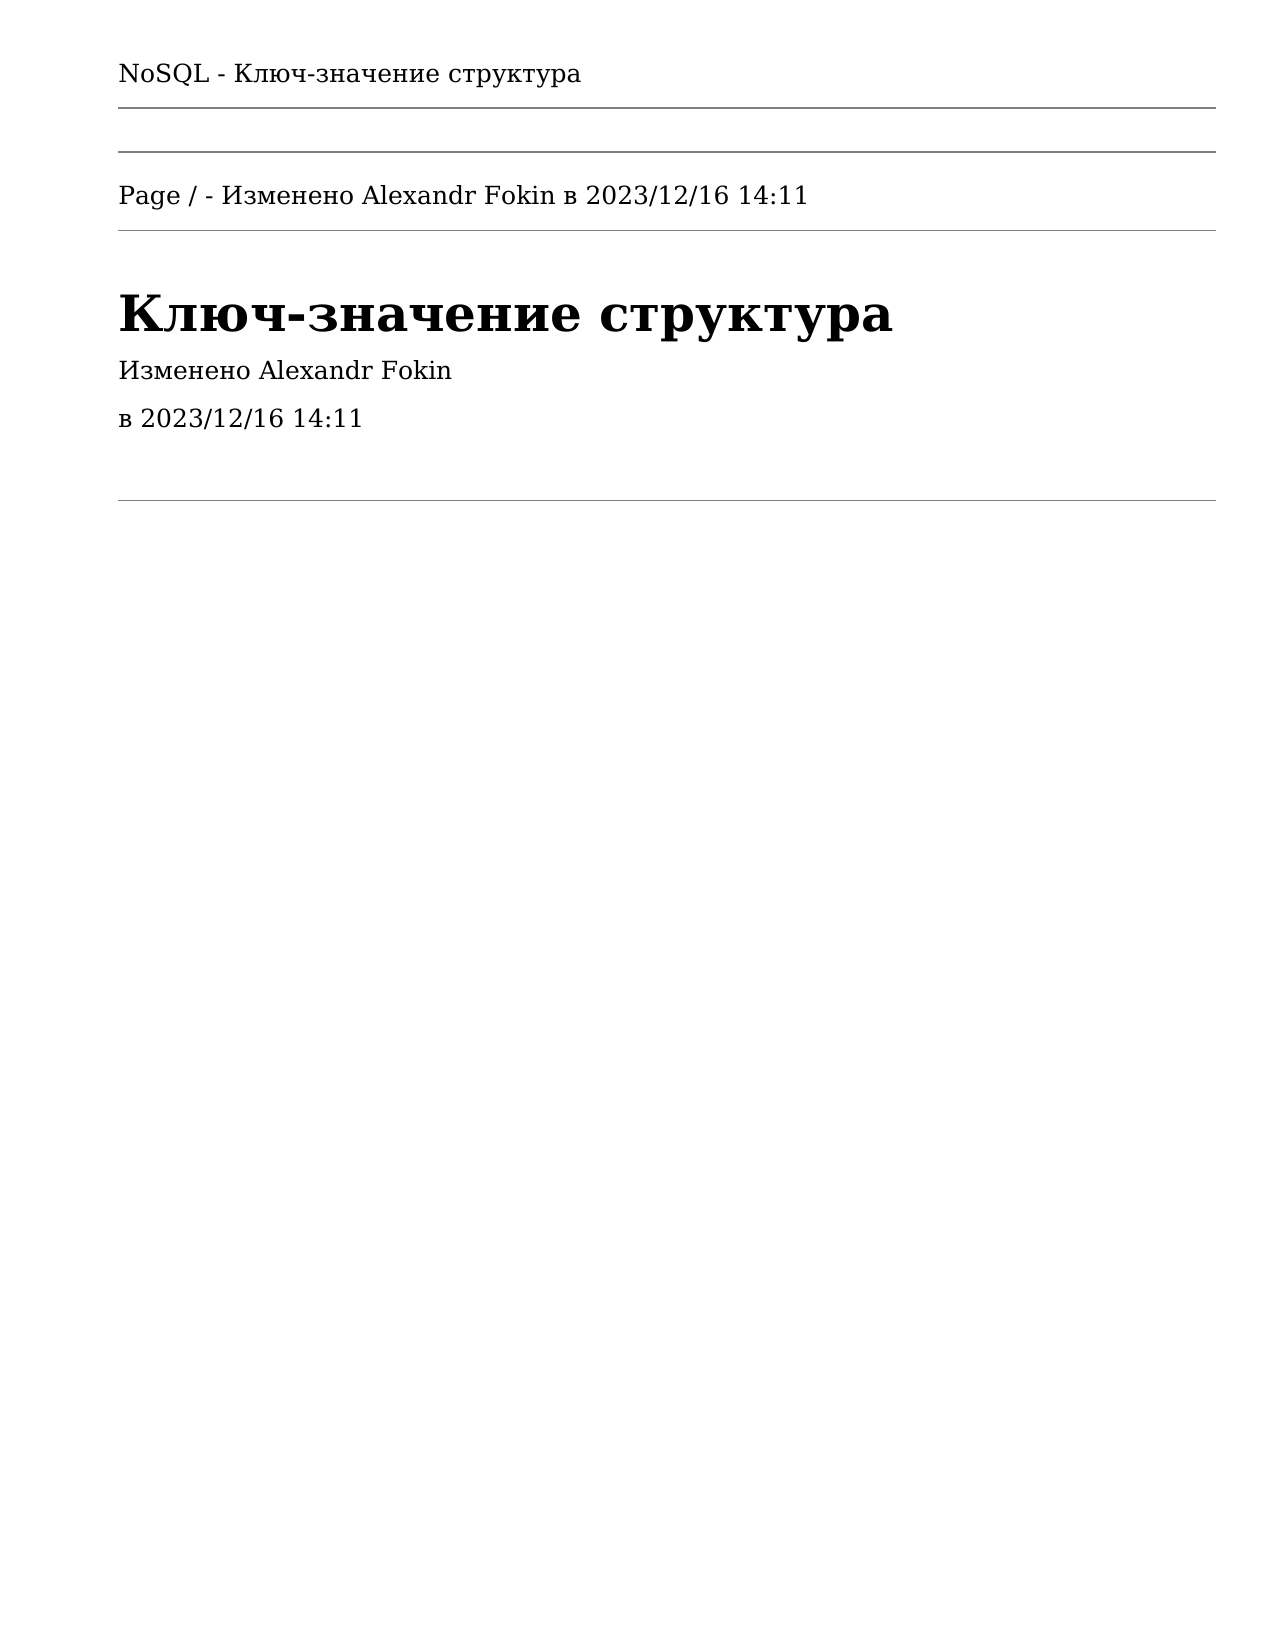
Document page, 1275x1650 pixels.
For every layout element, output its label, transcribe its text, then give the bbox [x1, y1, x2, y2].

text в 2023/12/16 14:11 [118, 404, 1216, 433]
text Изменено Alexandr Fokin [118, 356, 1216, 385]
text Page / - Изменено Alexandr Fokin в 2023/12/16 14:11 [118, 182, 1216, 211]
text NoSQL - Ключ-значение структура [118, 59, 1216, 88]
subtitle Ключ-значение структура [118, 284, 1216, 343]
